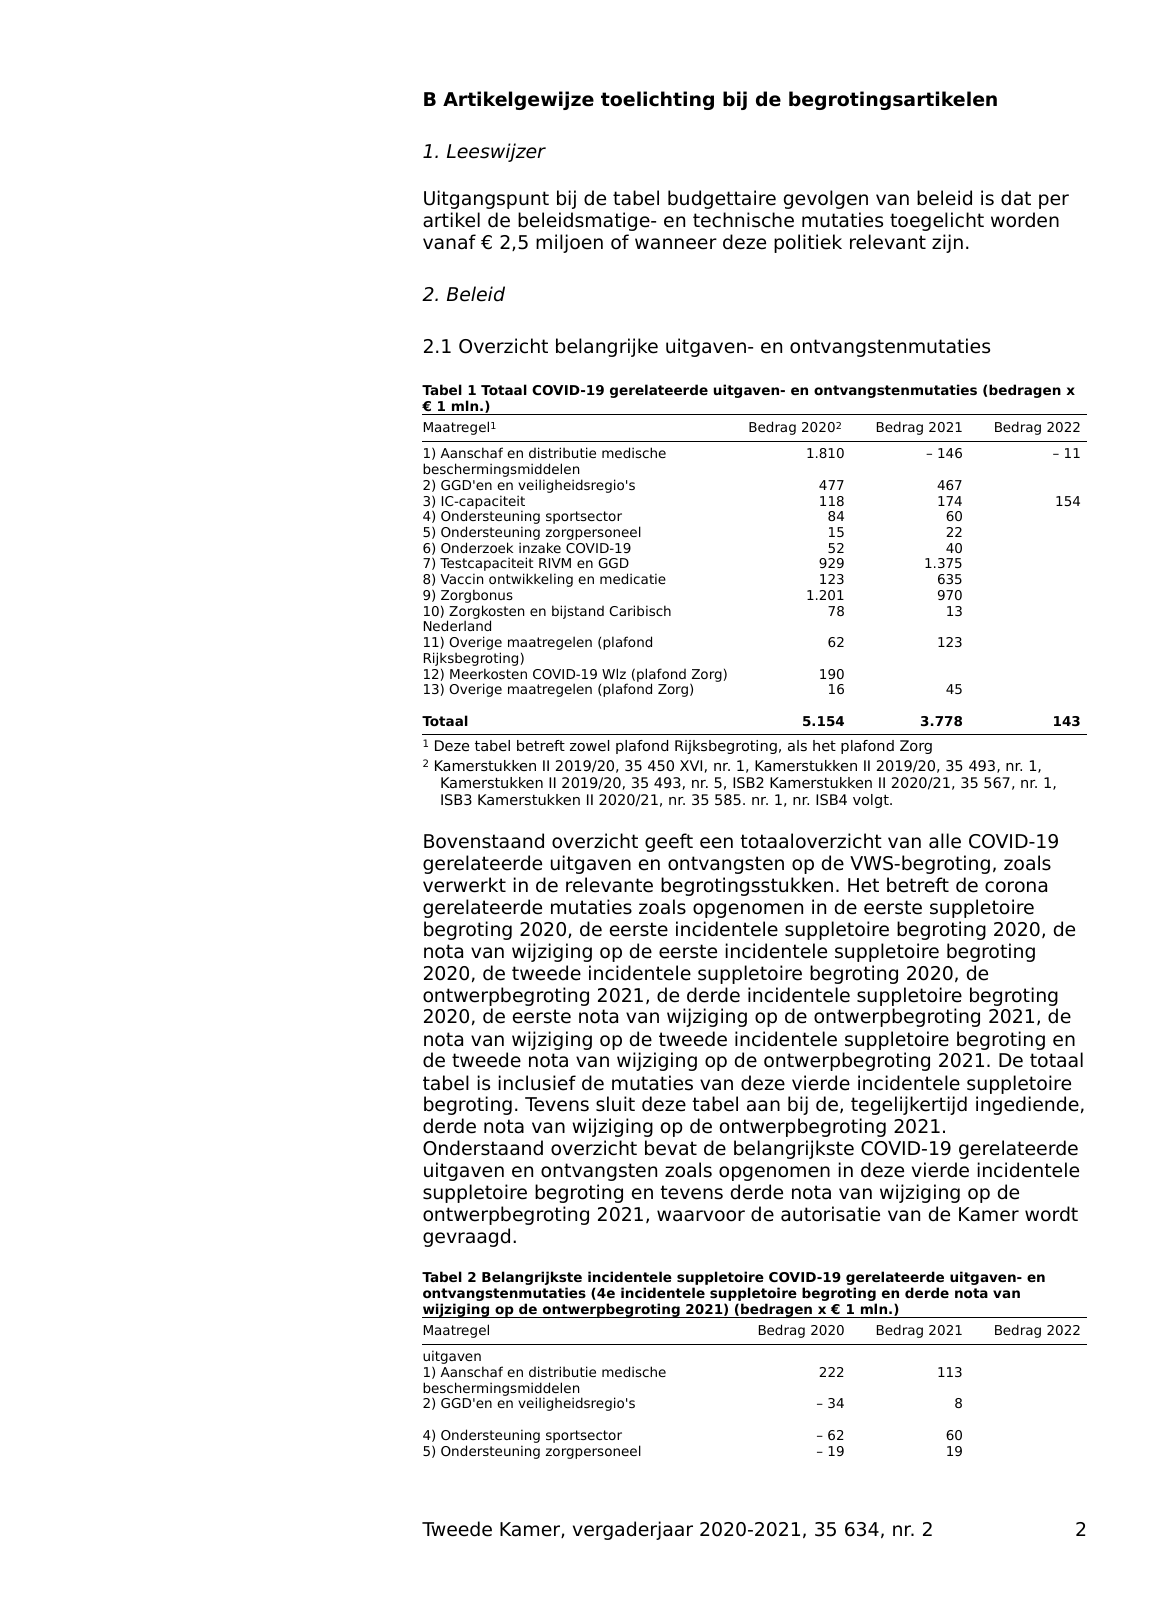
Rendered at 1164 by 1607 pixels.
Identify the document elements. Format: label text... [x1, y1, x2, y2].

table_cell [969, 525, 1087, 541]
table_cell 16 [732, 682, 850, 698]
table_cell Bedrag 2022 [969, 1318, 1087, 1343]
table_cell 118 [732, 494, 850, 509]
table_cell 5.154 [732, 714, 850, 734]
table_cell [422, 698, 732, 714]
table_cell 60 [850, 509, 968, 525]
table_cell [969, 572, 1087, 588]
table_cell 154 [969, 494, 1087, 509]
table_cell 3.778 [850, 714, 968, 734]
table_cell – 11 [969, 442, 1087, 478]
table_cell 467 [850, 478, 968, 493]
table_cell 15 [732, 525, 850, 541]
table_cell 10) Zorgkosten en bijstand Caribisch Nederland [422, 604, 732, 635]
table_cell – 19 [732, 1444, 850, 1459]
table_cell 222 [732, 1365, 850, 1396]
table_cell 4) Ondersteuning sportsector [422, 509, 732, 525]
table_cell 13 [850, 604, 968, 635]
table_cell 5) Ondersteuning zorgpersoneel [422, 525, 732, 541]
table_cell [969, 682, 1087, 698]
table_cell 1.810 [732, 442, 850, 478]
table_cell 19 [850, 1444, 968, 1459]
table_cell 7) Testcapaciteit RIVM en GGD [422, 556, 732, 572]
subtitle 2. Beleid [422, 284, 1087, 306]
table_cell [969, 478, 1087, 493]
table_cell [969, 588, 1087, 603]
table_cell [969, 1396, 1087, 1412]
table_cell 1.375 [850, 556, 968, 572]
table_cell 84 [732, 509, 850, 525]
table_cell – 62 [732, 1428, 850, 1443]
table_cell [969, 1412, 1087, 1428]
table_cell 78 [732, 604, 850, 635]
table_header Tabel 2 Belangrijkste incidentele suppletoire COVID-19 gerelateerde uitgaven- en ontvangstenmutaties (4e incidentele suppletoire begroting en derde nota van wijziging op de ontwerpbegroting 2021) (bedragen x € 1 mln.) [422, 1270, 1087, 1317]
table_cell 13) Overige maatregelen (plafond Zorg) [422, 682, 732, 698]
table_cell 635 [850, 572, 968, 588]
table_cell 477 [732, 478, 850, 493]
table_cell 2) GGD'en en veiligheidsregio's [422, 478, 732, 493]
table_cell 22 [850, 525, 968, 541]
table_cell [850, 1345, 968, 1365]
table_cell Totaal [422, 714, 732, 734]
table_cell 1 Deze tabel betreft zowel plafond Rijksbegroting, als het plafond Zorg 2 Kamerstukken II 2019/20, 35 450 XVI, nr. 1, Kamerstukken II 2019/20, 35 493, nr. 1, Kamerstukken II 2019/20, 35 493, nr. 5, ISB2 Kamerstukken II 2020/21, 35 567, nr. 1, ISB3 Kamerstukken II 2020/21, nr. 35 585. nr. 1, nr. ISB4 volgt. [422, 735, 1087, 808]
table_cell 143 [969, 714, 1087, 734]
table_cell [850, 1412, 968, 1428]
table_cell [969, 666, 1087, 682]
table_cell 12) Meerkosten COVID-19 Wlz (plafond Zorg) [422, 666, 732, 682]
table_cell [969, 1345, 1087, 1365]
table_cell 3) IC-capaciteit [422, 494, 732, 509]
table_cell 9) Zorgbonus [422, 588, 732, 603]
table_cell Bedrag 2022 [969, 415, 1087, 441]
table_cell 123 [732, 572, 850, 588]
table_cell [969, 509, 1087, 525]
table_cell Maatregel1 [422, 415, 732, 441]
table_cell [969, 1428, 1087, 1443]
table_cell 62 [732, 635, 850, 666]
table_cell [732, 698, 850, 714]
table_cell 123 [850, 635, 968, 666]
table_cell [969, 556, 1087, 572]
table_cell 1.201 [732, 588, 850, 603]
table_cell 970 [850, 588, 968, 603]
table_cell [850, 666, 968, 682]
text Onderstaand overzicht bevat de belangrijkste COVID-19 gerelateerde uitgaven en ontvangsten zoals opgenomen in deze vierde incidentele suppletoire begroting en tevens derde nota van wijziging op de ontwerpbegroting 2021, waarvoor de autorisatie van de Kamer wordt gevraagd. [422, 1138, 1087, 1248]
table_cell 5) Ondersteuning zorgpersoneel [422, 1444, 732, 1459]
subtitle 2.1 Overzicht belangrijke uitgaven- en ontvangstenmutaties [422, 336, 1087, 358]
text Uitgangspunt bij de tabel budgettaire gevolgen van beleid is dat per artikel de beleidsmatige- en technische mutaties toegelicht worden vanaf € 2,5 miljoen of wanneer deze politiek relevant zijn. [422, 188, 1087, 254]
table_cell 8 [850, 1396, 968, 1412]
table_cell Bedrag 2021 [850, 1318, 968, 1343]
table_cell 113 [850, 1365, 968, 1396]
subtitle B Artikelgewijze toelichting bij de begrotingsartikelen [422, 89, 1087, 111]
table_cell 174 [850, 494, 968, 509]
table_cell [969, 604, 1087, 635]
table_cell [969, 1444, 1087, 1459]
table_cell [422, 1412, 732, 1428]
table_header Tabel 1 Totaal COVID-19 gerelateerde uitgaven- en ontvangstenmutaties (bedragen x € 1 mln.) [422, 383, 1087, 414]
table_cell [732, 1345, 850, 1365]
table_cell 40 [850, 541, 968, 556]
table_cell 1) Aanschaf en distributie medische beschermingsmiddelen [422, 442, 732, 478]
table_cell 190 [732, 666, 850, 682]
table_cell [969, 541, 1087, 556]
table_cell 60 [850, 1428, 968, 1443]
table_cell [969, 635, 1087, 666]
table_cell 1) Aanschaf en distributie medische beschermingsmiddelen [422, 1365, 732, 1396]
table_cell – 34 [732, 1396, 850, 1412]
table_cell 8) Vaccin ontwikkeling en medicatie [422, 572, 732, 588]
table_cell [969, 1365, 1087, 1396]
table_cell Bedrag 2021 [850, 415, 968, 441]
table_cell 4) Ondersteuning sportsector [422, 1428, 732, 1443]
table_cell – 146 [850, 442, 968, 478]
table_cell 929 [732, 556, 850, 572]
table_cell Maatregel [422, 1318, 732, 1343]
table_cell 6) Onderzoek inzake COVID-19 [422, 541, 732, 556]
table_cell Bedrag 2020 [732, 1318, 850, 1343]
table_cell 2) GGD'en en veiligheidsregio's [422, 1396, 732, 1412]
table_cell uitgaven [422, 1345, 732, 1365]
subtitle 1. Leeswijzer [422, 141, 1087, 163]
table_cell [850, 698, 968, 714]
table_cell Bedrag 20202 [732, 415, 850, 441]
table_cell 52 [732, 541, 850, 556]
table_cell [969, 698, 1087, 714]
text Bovenstaand overzicht geeft een totaaloverzicht van alle COVID-19 gerelateerde uitgaven en ontvangsten op de VWS-begroting, zoals verwerkt in de relevante begrotingsstukken. Het betreft de corona gerelateerde mutaties zoals opgenomen in de eerste suppletoire begroting 2020, de eerste incidentele suppletoire begroting 2020, de nota van wijziging op de eerste incidentele suppletoire begroting 2020, de tweede incidentele suppletoire begroting 2020, de ontwerpbegroting 2021, de derde incidentele suppletoire begroting 2020, de eerste nota van wijziging op de ontwerpbegroting 2021, de nota van wijziging op de tweede incidentele suppletoire begroting en de tweede nota van wijziging op de ontwerpbegroting 2021. De totaal tabel is inclusief de mutaties van deze vierde incidentele suppletoire begroting. Tevens sluit deze tabel aan bij de, tegelijkertijd ingediende, derde nota van wijziging op de ontwerpbegroting 2021. [422, 831, 1087, 1138]
table_cell 11) Overige maatregelen (plafond Rijksbegroting) [422, 635, 732, 666]
table_cell [732, 1412, 850, 1428]
table_cell 45 [850, 682, 968, 698]
